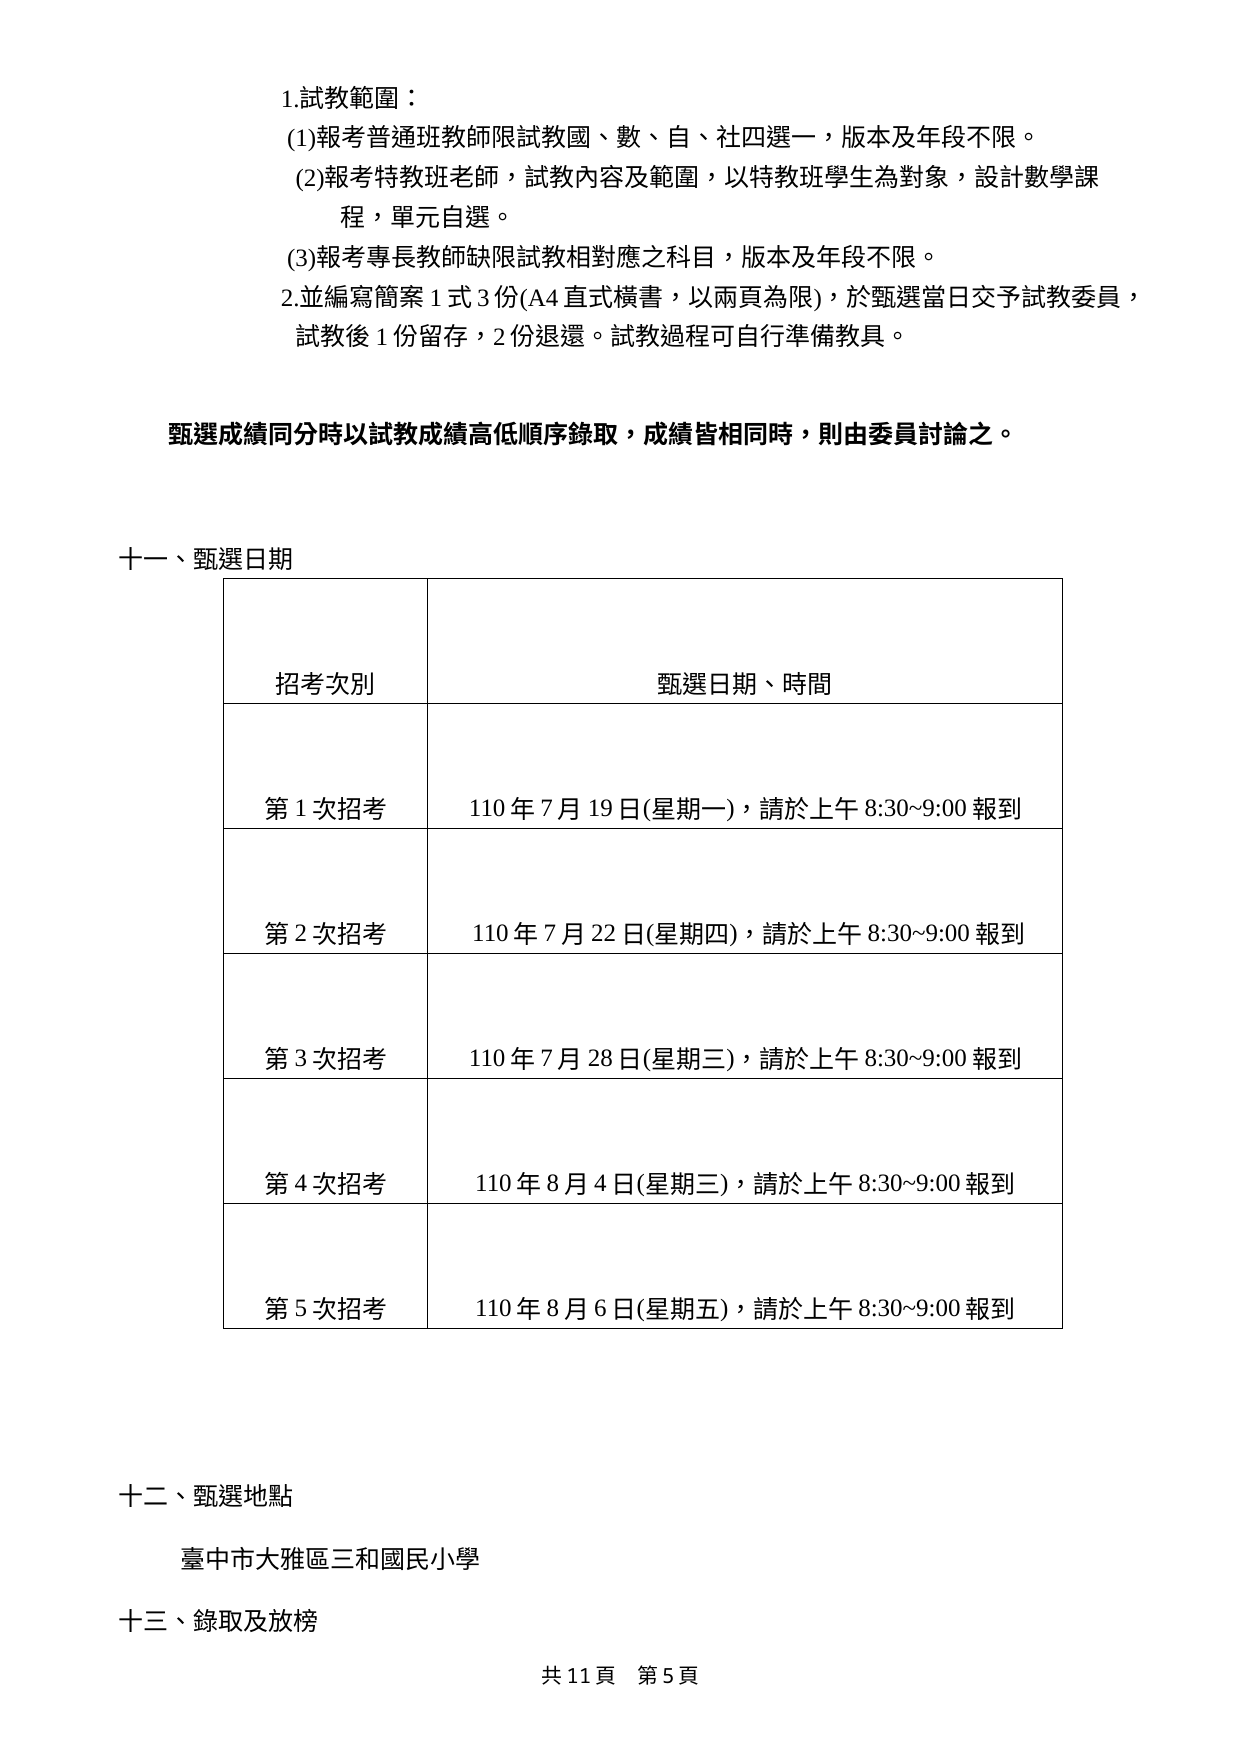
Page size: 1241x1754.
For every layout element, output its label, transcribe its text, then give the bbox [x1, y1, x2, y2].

text 十三、錄取及放榜 [118, 1578, 1122, 1641]
text (3)報考專長教師缺限試教相對應之科目，版本及年段不限。 [281, 237, 1122, 273]
text 2.並編寫簡案1式3份(A4直式橫書，以兩頁為限)，於甄選當日交予試教委員，試教後1份留存，2份退還。試教過程可自行準備教具。 [281, 277, 1122, 353]
table_cell 110年7月19日(星期一)，請於上午8:30~9:00報到 [428, 704, 1062, 828]
table_header 甄選日期、時間 [428, 579, 1062, 703]
table_cell 第1次招考 [224, 704, 427, 828]
text 臺中市大雅區三和國民小學 [181, 1516, 1122, 1578]
text 十二、甄選地點 [118, 1453, 1122, 1516]
text 甄選成績同分時以試教成績高低順序錄取，成績皆相同時，則由委員討論之。 [168, 391, 1122, 453]
table_cell 110年7月22日(星期四)，請於上午8:30~9:00報到 [428, 829, 1062, 953]
table_cell 110年7月28日(星期三)，請於上午8:30~9:00報到 [428, 954, 1062, 1078]
table_cell 第4次招考 [224, 1079, 427, 1203]
text (1)報考普通班教師限試教國、數、自、社四選一，版本及年段不限。 [281, 118, 1122, 154]
table_cell 第2次招考 [224, 829, 427, 953]
text (2)報考特教班老師，試教內容及範圍，以特教班學生為對象，設計數學課程，單元自選。 [295, 158, 1122, 234]
table_cell 第3次招考 [224, 954, 427, 1078]
table_cell 110年8月4日(星期三)，請於上午8:30~9:00報到 [428, 1079, 1062, 1203]
table_cell 第5次招考 [224, 1204, 427, 1328]
text 1.試教範圍： [281, 78, 1122, 114]
table_cell 110年8月6日(星期五)，請於上午8:30~9:00報到 [428, 1204, 1062, 1328]
text 十一、甄選日期 [118, 516, 1122, 578]
table_header 招考次別 [224, 579, 427, 703]
